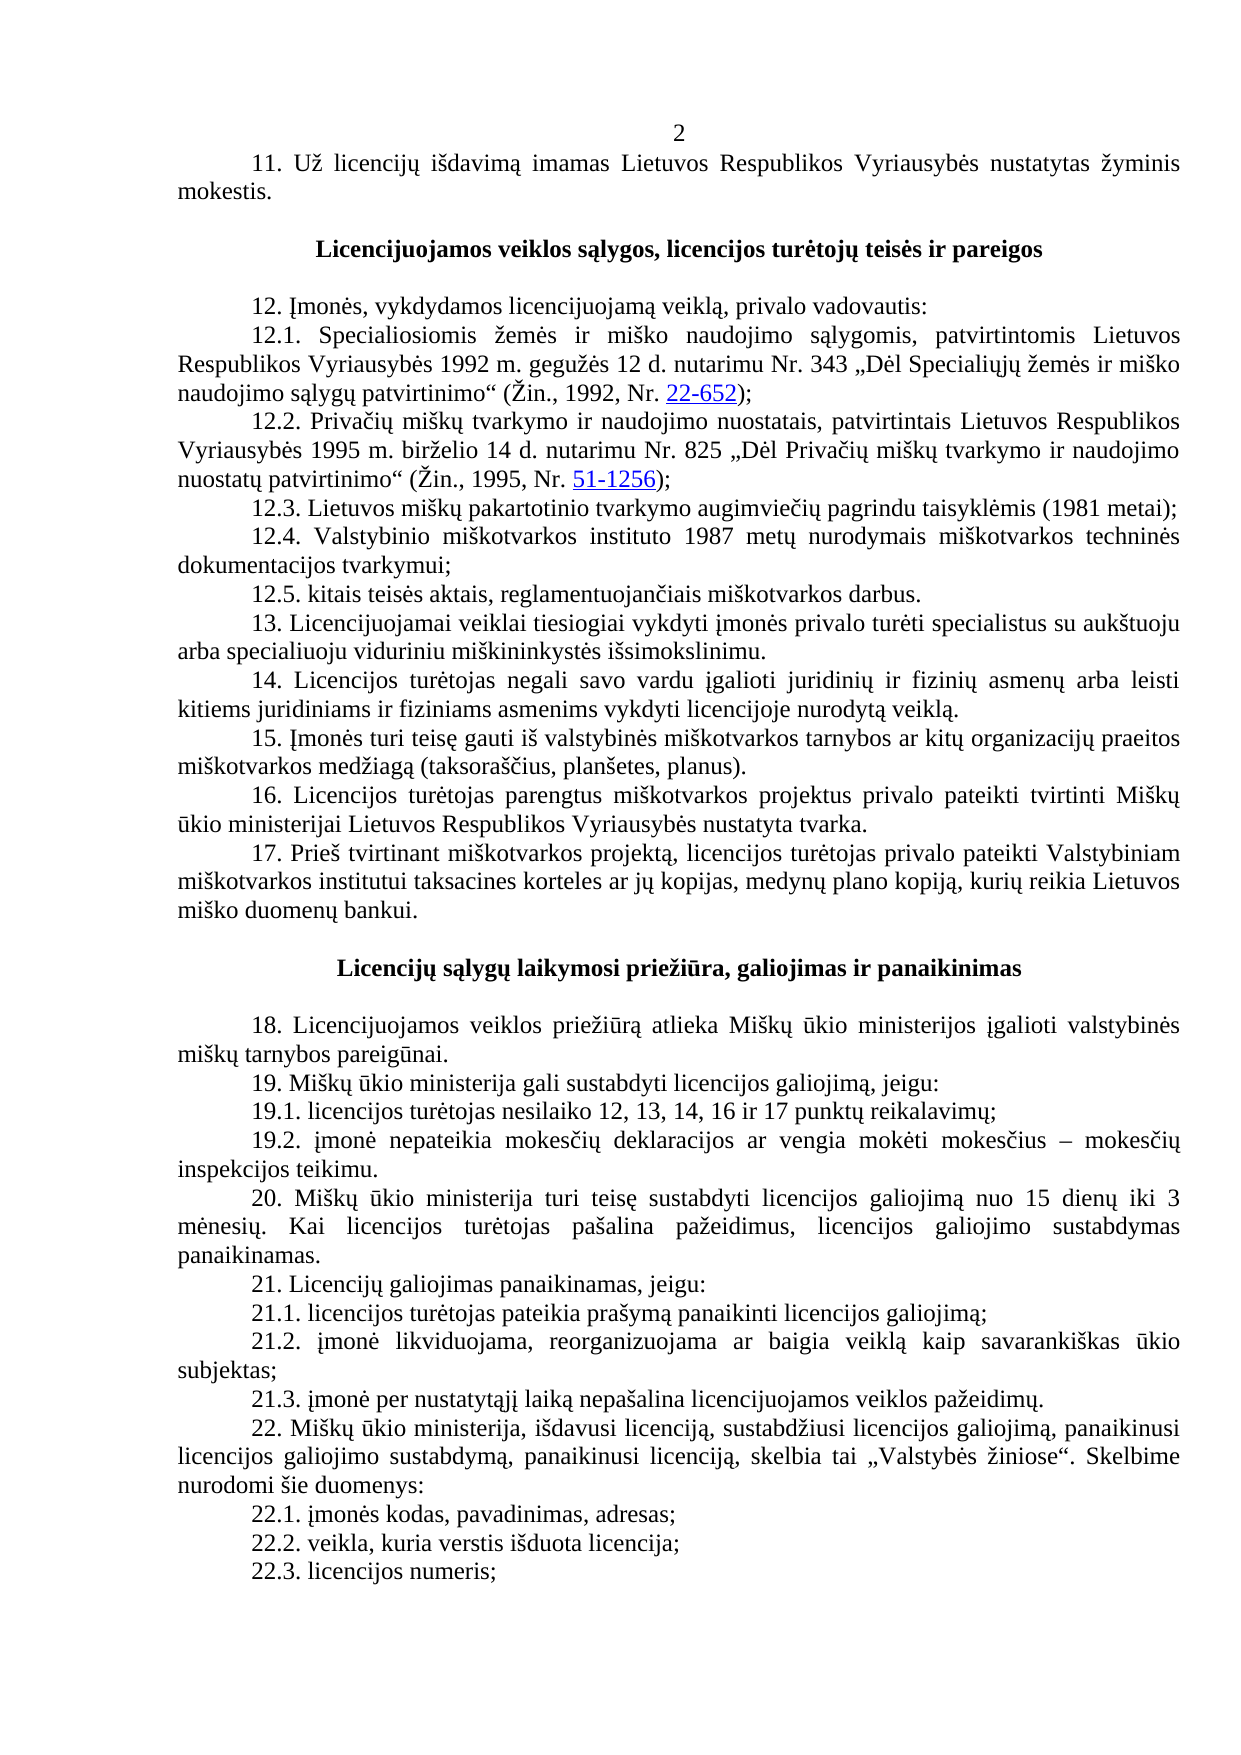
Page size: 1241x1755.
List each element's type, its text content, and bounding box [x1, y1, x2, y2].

text 12.1. Specialiosiomis žemės ir miško naudojimo sąlygomis, patvirtintomis Lietuvos Respublikos Vyriausybės 1992 m. gegužės 12 d. nutarimu Nr. 343 „Dėl Specialiųjų žemės ir miško naudojimo sąlygų patvirtinimo“ (Žin., 1992, Nr. 22-652); [177, 320, 1181, 406]
text 15. Įmonės turi teisę gauti iš valstybinės miškotvarkos tarnybos ar kitų organizacijų praeitos miškotvarkos medžiagą (taksoraščius, planšetes, planus). [177, 723, 1181, 780]
text 12.3. Lietuvos miškų pakartotinio tvarkymo augimviečių pagrindu taisyklėmis (1981 metai); [177, 493, 1181, 521]
text 21. Licencijų galiojimas panaikinamas, jeigu: [177, 1269, 1181, 1298]
text 20. Miškų ūkio ministerija turi teisę sustabdyti licencijos galiojimą nuo 15 dienų iki 3 mėnesių. Kai licencijos turėtojas pašalina pažeidimus, licencijos galiojimo sustabdymas panaikinamas. [177, 1183, 1181, 1269]
text 12.4. Valstybinio miškotvarkos instituto 1987 metų nurodymais miškotvarkos techninės dokumentacijos tvarkymui; [177, 521, 1181, 579]
text 21.3. įmonė per nustatytąjį laiką nepašalina licencijuojamos veiklos pažeidimų. [177, 1384, 1181, 1413]
text Licencijų sąlygų laikymosi priežiūra, galiojimas ir panaikinimas [177, 953, 1181, 981]
text 12.5. kitais teisės aktais, reglamentuojančiais miškotvarkos darbus. [177, 579, 1181, 608]
text 17. Prieš tvirtinant miškotvarkos projektą, licencijos turėtojas privalo pateikti Valstybiniam miškotvarkos institutui taksacines korteles ar jų kopijas, medynų plano kopiją, kurių reikia Lietuvos miško duomenų bankui. [177, 838, 1181, 924]
text 12. Įmonės, vykdydamos licencijuojamą veiklą, privalo vadovautis: [177, 291, 1181, 320]
text 22. Miškų ūkio ministerija, išdavusi licenciją, sustabdžiusi licencijos galiojimą, panaikinusi licencijos galiojimo sustabdymą, panaikinusi licenciją, skelbia tai „Valstybės žiniose“. Skelbime nurodomi šie duomenys: [177, 1413, 1181, 1499]
text 16. Licencijos turėtojas parengtus miškotvarkos projektus privalo pateikti tvirtinti Miškų ūkio ministerijai Lietuvos Respublikos Vyriausybės nustatyta tvarka. [177, 780, 1181, 838]
text 22.1. įmonės kodas, pavadinimas, adresas; [177, 1499, 1181, 1528]
text 11. Už licencijų išdavimą imamas Lietuvos Respublikos Vyriausybės nustatytas žyminis mokestis. [177, 148, 1181, 205]
text 13. Licencijuojamai veiklai tiesiogiai vykdyti įmonės privalo turėti specialistus su aukštuoju arba specialiuoju viduriniu miškininkystės išsimokslinimu. [177, 608, 1181, 665]
text 21.1. licencijos turėtojas pateikia prašymą panaikinti licencijos galiojimą; [177, 1298, 1181, 1326]
text 19.1. licencijos turėtojas nesilaiko 12, 13, 14, 16 ir 17 punktų reikalavimų; [177, 1096, 1181, 1125]
text 21.2. įmonė likviduojama, reorganizuojama ar baigia veiklą kaip savarankiškas ūkio subjektas; [177, 1326, 1181, 1384]
text Licencijuojamos veiklos sąlygos, licencijos turėtojų teisės ir pareigos [177, 234, 1181, 263]
text 19.2. įmonė nepateikia mokesčių deklaracijos ar vengia mokėti mokesčius – mokesčių inspekcijos teikimu. [177, 1125, 1181, 1183]
text 12.2. Privačių miškų tvarkymo ir naudojimo nuostatais, patvirtintais Lietuvos Respublikos Vyriausybės 1995 m. birželio 14 d. nutarimu Nr. 825 „Dėl Privačių miškų tvarkymo ir naudojimo nuostatų patvirtinimo“ (Žin., 1995, Nr. 51-1256); [177, 406, 1181, 493]
text 22.2. veikla, kuria verstis išduota licencija; [177, 1528, 1181, 1556]
text 14. Licencijos turėtojas negali savo vardu įgalioti juridinių ir fizinių asmenų arba leisti kitiems juridiniams ir fiziniams asmenims vykdyti licencijoje nurodytą veiklą. [177, 665, 1181, 723]
text 22.3. licencijos numeris; [177, 1556, 1181, 1585]
text 18. Licencijuojamos veiklos priežiūrą atlieka Miškų ūkio ministerijos įgalioti valstybinės miškų tarnybos pareigūnai. [177, 1010, 1181, 1068]
text 19. Miškų ūkio ministerija gali sustabdyti licencijos galiojimą, jeigu: [177, 1068, 1181, 1096]
